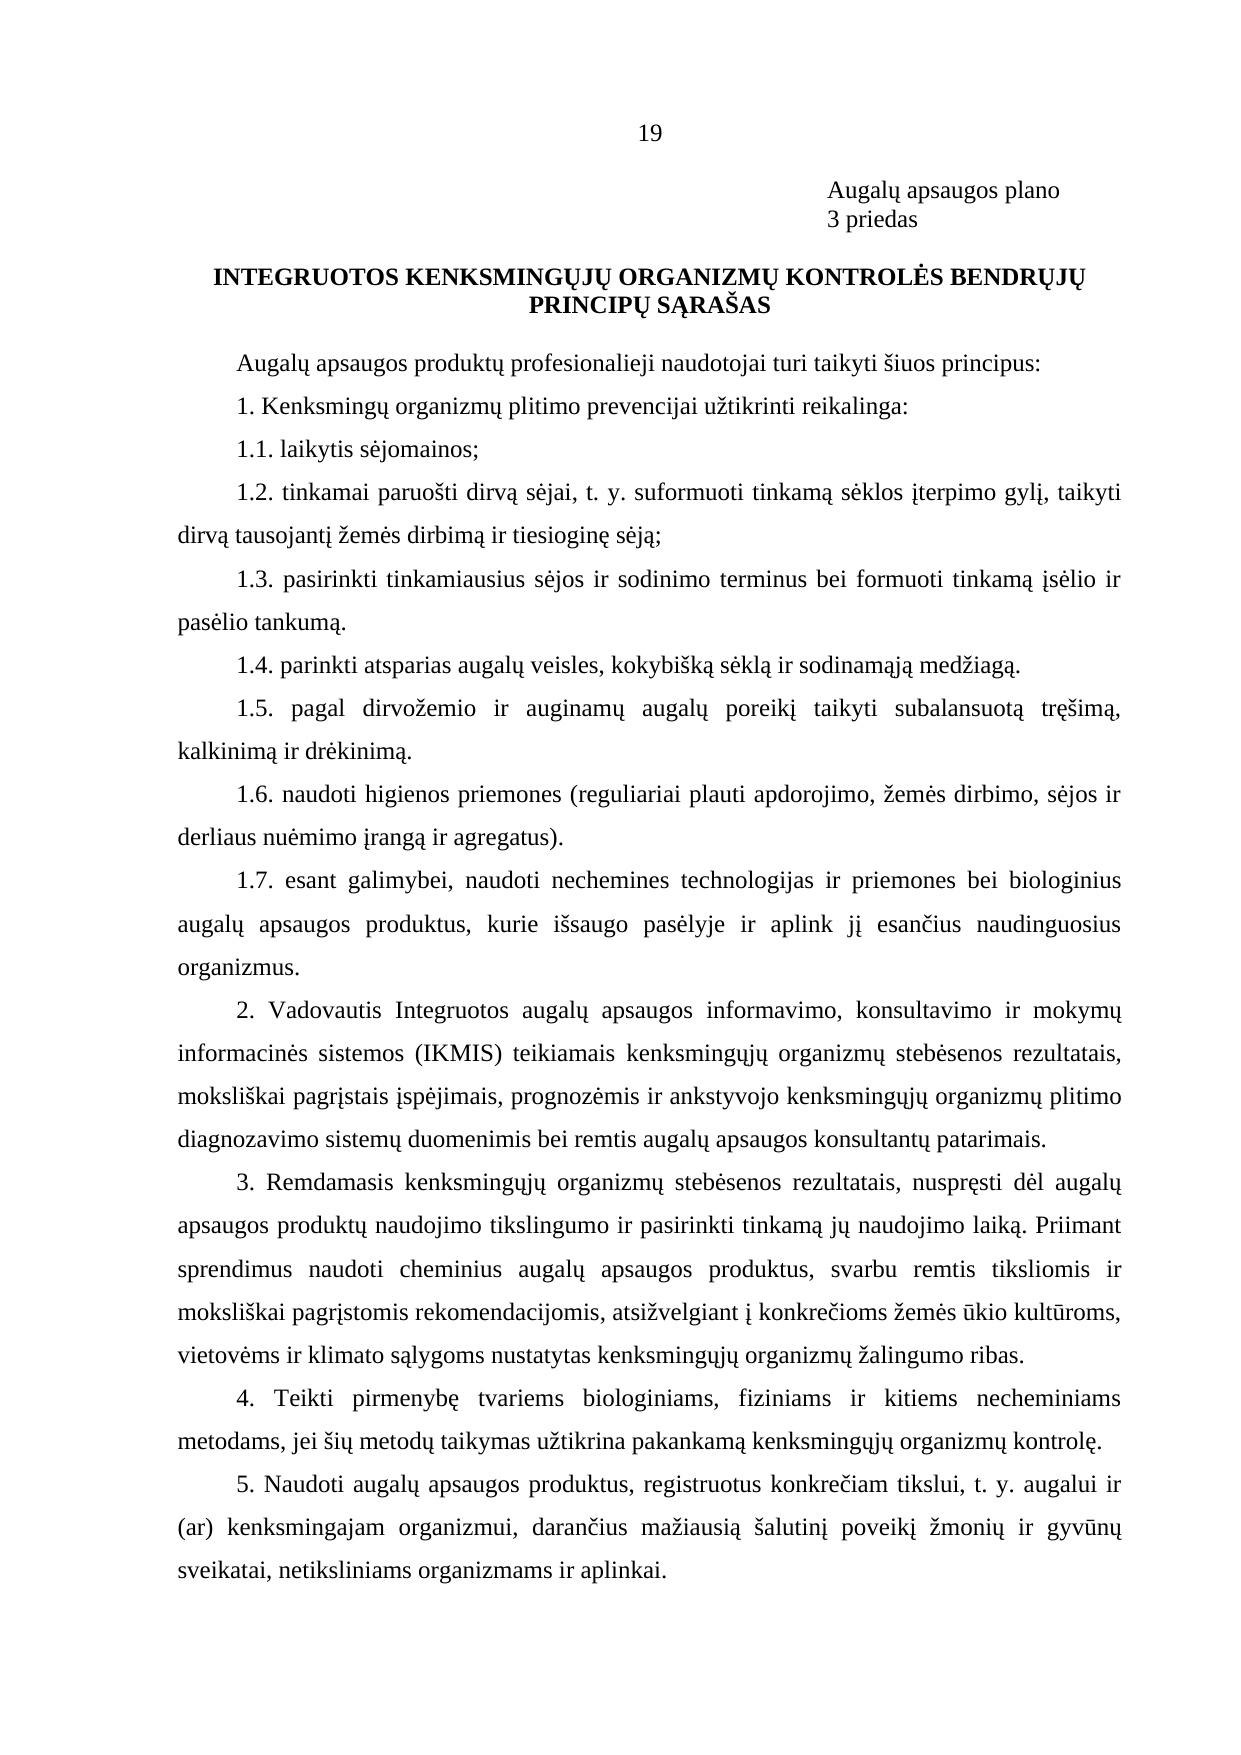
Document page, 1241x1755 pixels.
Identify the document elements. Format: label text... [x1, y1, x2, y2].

text 3. Remdamasis kenksmingųjų organizmų stebėsenos rezultatais, nuspręsti dėl augalų apsaugos produktų naudojimo tikslingumo ir pasirinkti tinkamą jų naudojimo laiką. Priimant sprendimus naudoti cheminius augalų apsaugos produktus, svarbu remtis tiksliomis ir moksliškai pagrįstomis rekomendacijomis, atsižvelgiant į konkrečioms žemės ūkio kultūroms, vietovėms ir klimato sąlygoms nustatytas kenksmingųjų organizmų žalingumo ribas. [177, 1167, 1122, 1369]
text 1.1. laikytis sėjomainos; [177, 434, 1122, 463]
text 2. Vadovautis Integruotos augalų apsaugos informavimo, konsultavimo ir mokymų informacinės sistemos (IKMIS) teikiamais kenksmingųjų organizmų stebėsenos rezultatais, moksliškai pagrįstais įspėjimais, prognozėmis ir ankstyvojo kenksmingųjų organizmų plitimo diagnozavimo sistemų duomenimis bei remtis augalų apsaugos konsultantų patarimais. [177, 995, 1122, 1153]
text 3 priedas [649, 204, 1122, 233]
text INTEGRUOTOS KENKSMINGŲJŲ ORGANIZMŲ KONTROLĖS BENDRŲJŲ PRINCIPŲ SĄRAŠAS [177, 262, 1122, 319]
text 1.4. parinkti atsparias augalų veisles, kokybišką sėklą ir sodinamąją medžiagą. [177, 650, 1122, 679]
text Augalų apsaugos plano [649, 176, 1122, 204]
text 1.3. pasirinkti tinkamiausius sėjos ir sodinimo terminus bei formuoti tinkamą įsėlio ir pasėlio tankumą. [177, 564, 1122, 636]
text Augalų apsaugos produktų profesionalieji naudotojai turi taikyti šiuos principus: [177, 348, 1122, 377]
text 5. Naudoti augalų apsaugos produktus, registruotus konkrečiam tikslui, t. y. augalui ir (ar) kenksmingajam organizmui, darančius mažiausią šalutinį poveikį žmonių ir gyvūnų sveikatai, netiksliniams organizmams ir aplinkai. [177, 1469, 1122, 1584]
text 1.6. naudoti higienos priemones (reguliariai plauti apdorojimo, žemės dirbimo, sėjos ir derliaus nuėmimo įrangą ir agregatus). [177, 779, 1122, 851]
text 1.5. pagal dirvožemio ir auginamų augalų poreikį taikyti subalansuotą tręšimą, kalkinimą ir drėkinimą. [177, 693, 1122, 765]
text 1. Kenksmingų organizmų plitimo prevencijai užtikrinti reikalinga: [177, 391, 1122, 420]
text 1.7. esant galimybei, naudoti nechemines technologijas ir priemones bei biologinius augalų apsaugos produktus, kurie išsaugo pasėlyje ir aplink jį esančius naudinguosius organizmus. [177, 866, 1122, 981]
text 4. Teikti pirmenybę tvariems biologiniams, fiziniams ir kitiems necheminiams metodams, jei šių metodų taikymas užtikrina pakankamą kenksmingųjų organizmų kontrolę. [177, 1383, 1122, 1455]
text 1.2. tinkamai paruošti dirvą sėjai, t. y. suformuoti tinkamą sėklos įterpimo gylį, taikyti dirvą tausojantį žemės dirbimą ir tiesioginę sėją; [177, 477, 1122, 549]
